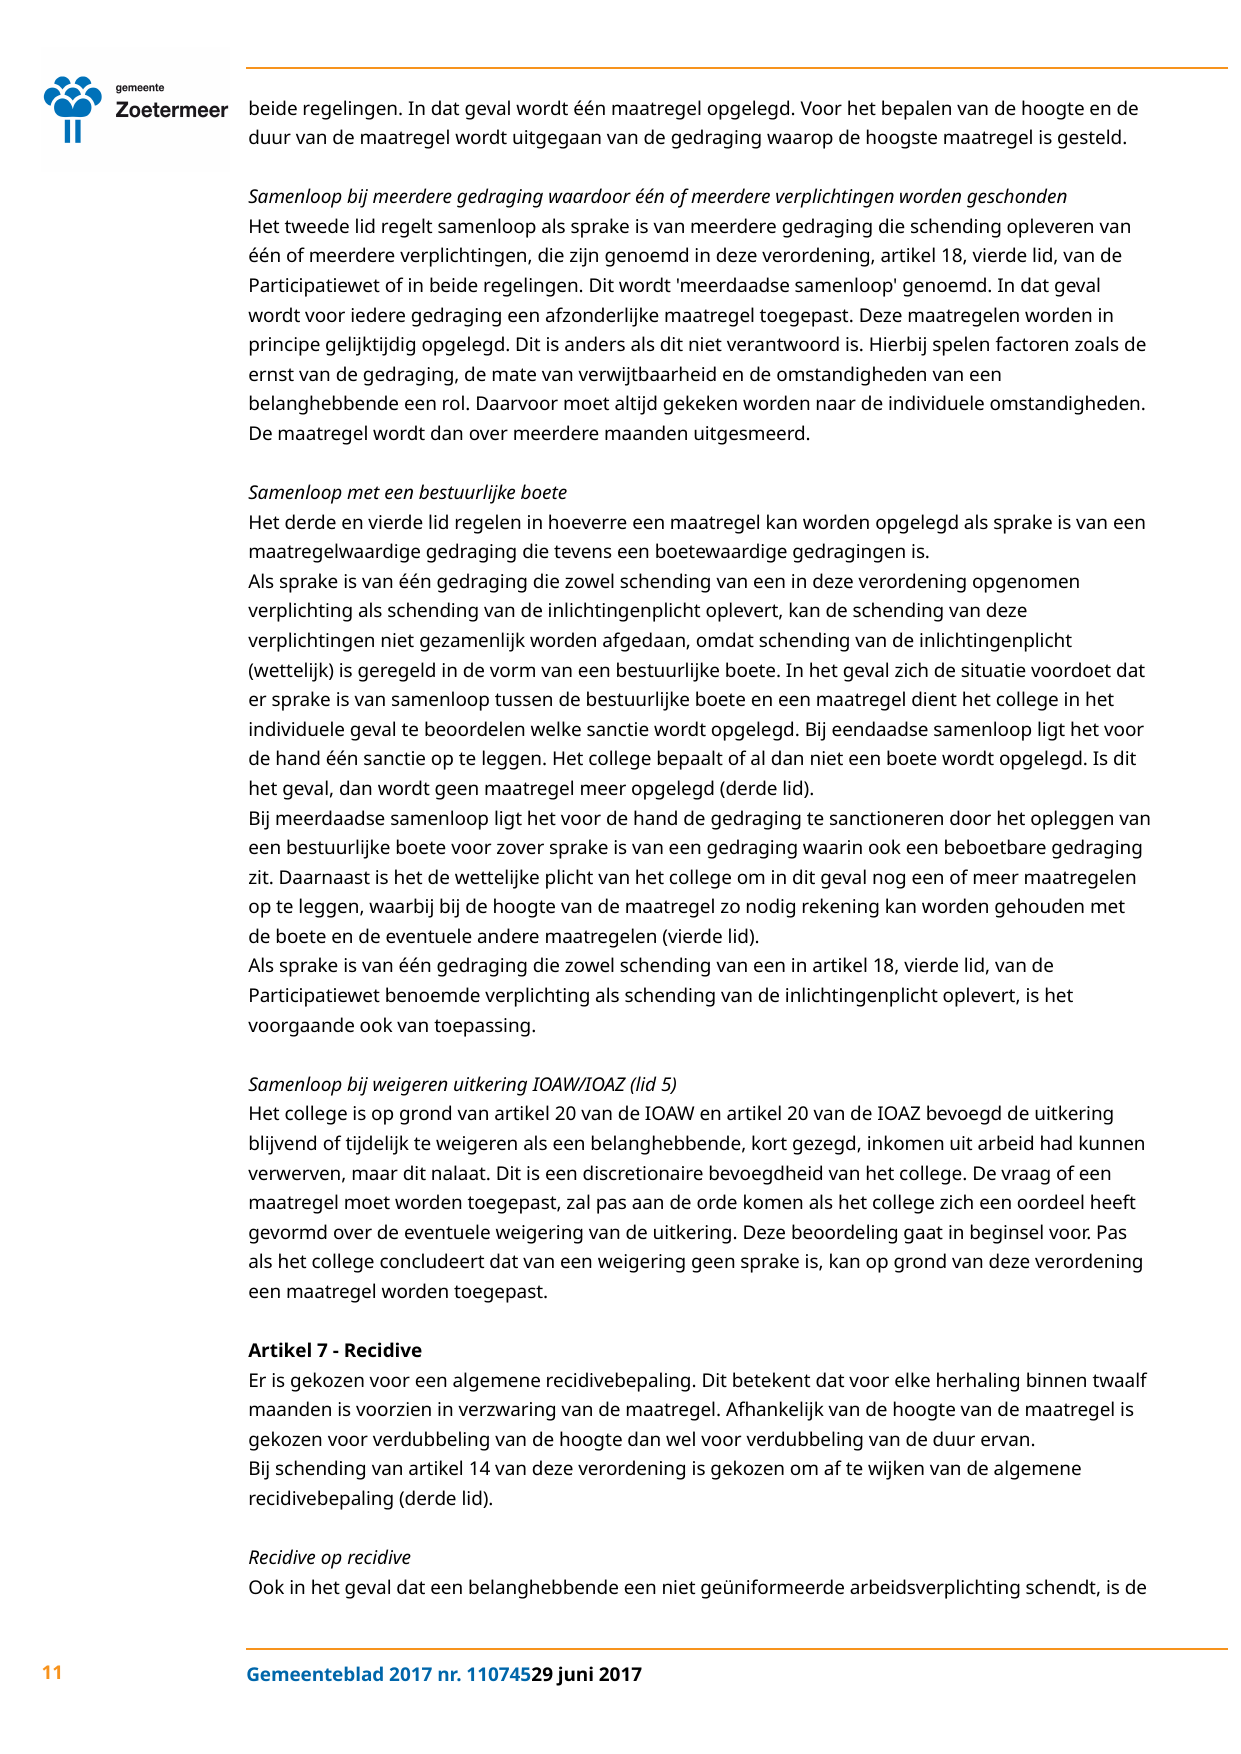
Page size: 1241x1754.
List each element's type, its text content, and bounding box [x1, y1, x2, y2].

text Bij meerdaadse samenloop ligt het voor de hand de gedraging te sanctioneren door het opleggen van een bestuurlijke boete voor zover sprake is van een gedraging waarin ook een beboetbare gedraging zit. Daarnaast is het de wettelijke plicht van het college om in dit geval nog een of meer maatregelen op te leggen, waarbij bij de hoogte van de maatregel zo nodig rekening kan worden gehouden met de boete en de eventuele andere maatregelen (vierde lid). [248, 805, 1152, 949]
text beide regelingen. In dat geval wordt één maatregel opgelegd. Voor het bepalen van de hoogte en de duur van de maatregel wordt uitgegaan van de gedraging waarop de hoogste maatregel is gesteld. [248, 95, 1152, 150]
text Samenloop met een bestuurlijke boete [248, 479, 1152, 505]
picture [41, 47, 231, 172]
text Als sprake is van één gedraging die zowel schending van een in artikel 18, vierde lid, van de Participatiewet benoemde verplichting als schending van de inlichtingenplicht oplevert, is het voorgaande ook van toepassing. [248, 953, 1152, 1038]
text Ook in het geval dat een belanghebbende een niet geüniformeerde arbeidsverplichting schendt, is de [248, 1574, 1152, 1600]
text Recidive op recidive [248, 1544, 1152, 1570]
text Als sprake is van één gedraging die zowel schending van een in deze verordening opgenomen verplichting als schending van de inlichtingenplicht oplevert, kan de schending van deze verplichtingen niet gezamenlijk worden afgedaan, omdat schending van de inlichtingenplicht (wettelijk) is geregeld in de vorm van een bestuurlijke boete. In het geval zich de situatie voordoet dat er sprake is van samenloop tussen de bestuurlijke boete en een maatregel dient het college in het individuele geval te beoordelen welke sanctie wordt opgelegd. Bij eendaadse samenloop ligt het voor de hand één sanctie op te leggen. Het college bepaalt of al dan niet een boete wordt opgelegd. Is dit het geval, dan wordt geen maatregel meer opgelegd (derde lid). [248, 568, 1152, 801]
text Artikel 7 - Recidive [248, 1337, 1152, 1363]
text Samenloop bij weigeren uitkering IOAW/IOAZ (lid 5) [248, 1071, 1152, 1097]
text Er is gekozen voor een algemene recidivebepaling. Dit betekent dat voor elke herhaling binnen twaalf maanden is voorzien in verzwaring van de maatregel. Afhankelijk van de hoogte van de maatregel is gekozen voor verdubbeling van de hoogte dan wel voor verdubbeling van de duur ervan. [248, 1367, 1152, 1452]
text Samenloop bij meerdere gedraging waardoor één of meerdere verplichtingen worden geschonden [248, 183, 1152, 209]
text Bij schending van artikel 14 van deze verordening is gekozen om af te wijken van de algemene recidivebepaling (derde lid). [248, 1456, 1152, 1511]
text Het college is op grond van artikel 20 van de IOAW en artikel 20 van de IOAZ bevoegd de uitkering blijvend of tijdelijk te weigeren als een belanghebbende, kort gezegd, inkomen uit arbeid had kunnen verwerven, maar dit nalaat. Dit is een discretionaire bevoegdheid van het college. De vraag of een maatregel moet worden toegepast, zal pas aan de orde komen als het college zich een oordeel heeft gevormd over de eventuele weigering van de uitkering. Deze beoordeling gaat in beginsel voor. Pas als het college concludeert dat van een weigering geen sprake is, kan op grond van deze verordening een maatregel worden toegepast. [248, 1101, 1152, 1304]
text Het derde en vierde lid regelen in hoeverre een maatregel kan worden opgelegd als sprake is van een maatregelwaardige gedraging die tevens een boetewaardige gedragingen is. [248, 509, 1152, 564]
text Het tweede lid regelt samenloop als sprake is van meerdere gedraging die schending opleveren van één of meerdere verplichtingen, die zijn genoemd in deze verordening, artikel 18, vierde lid, van de Participatiewet of in beide regelingen. Dit wordt 'meerdaadse samenloop' genoemd. In dat geval wordt voor iedere gedraging een afzonderlijke maatregel toegepast. Deze maatregelen worden in principe gelijktijdig opgelegd. Dit is anders als dit niet verantwoord is. Hierbij spelen factoren zoals de ernst van de gedraging, de mate van verwijtbaarheid en de omstandigheden van een belanghebbende een rol. Daarvoor moet altijd gekeken worden naar de individuele omstandigheden. De maatregel wordt dan over meerdere maanden uitgesmeerd. [248, 213, 1152, 446]
